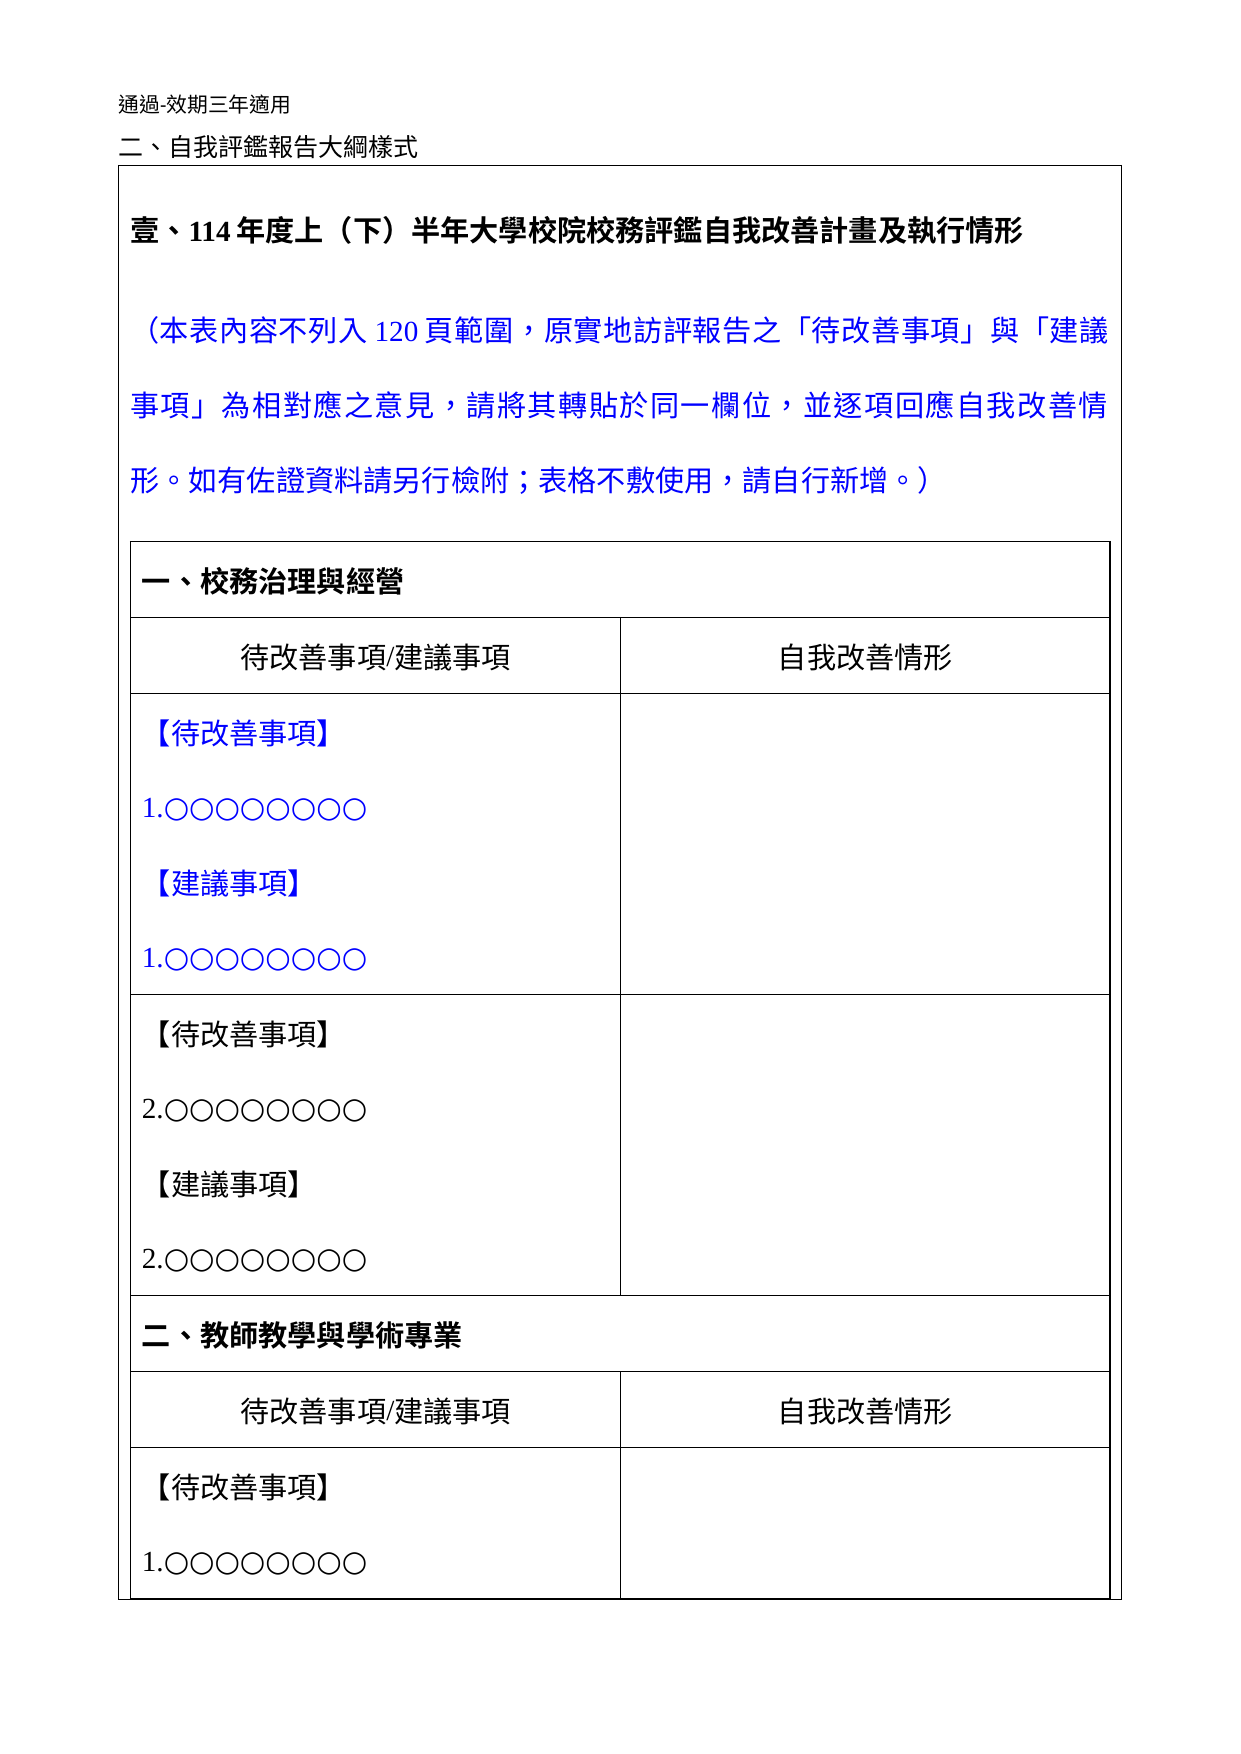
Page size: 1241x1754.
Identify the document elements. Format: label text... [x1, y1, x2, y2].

table_header 壹、114年度上（下）半年大學校院校務評鑑自我改善計畫及執行情形 （本表內容不列入120頁範圍，原實地訪評報告之「待改善事項」與「建議事項」為相對應之意見，請將其轉貼於同一欄位，並逐項回應自我改善情形。如有佐證資料請另行檢附；表格不敷使用，請自行新增。） [119, 166, 1121, 1599]
table_cell 自我改善情形 [621, 618, 1109, 693]
table_cell 待改善事項/建議事項 [131, 618, 620, 693]
table_cell 【待改善事項】 1.○○○○○○○○ [131, 1448, 620, 1598]
table_cell [621, 1448, 1109, 1598]
table_cell 二、教師教學與學術專業 [131, 1296, 1109, 1371]
table_header 一、校務治理與經營 [131, 542, 1109, 617]
text 二、自我評鑑報告大綱樣式 [118, 127, 1122, 165]
table_cell 自我改善情形 [621, 1372, 1109, 1447]
table_cell 【待改善事項】 2.○○○○○○○○ 【建議事項】 2.○○○○○○○○ [131, 995, 620, 1295]
table_cell [621, 995, 1109, 1295]
table_cell 待改善事項/建議事項 [131, 1372, 620, 1447]
table_cell 【待改善事項】 1.○○○○○○○○ 【建議事項】 1.○○○○○○○○ [131, 694, 620, 994]
table_cell [621, 694, 1109, 994]
